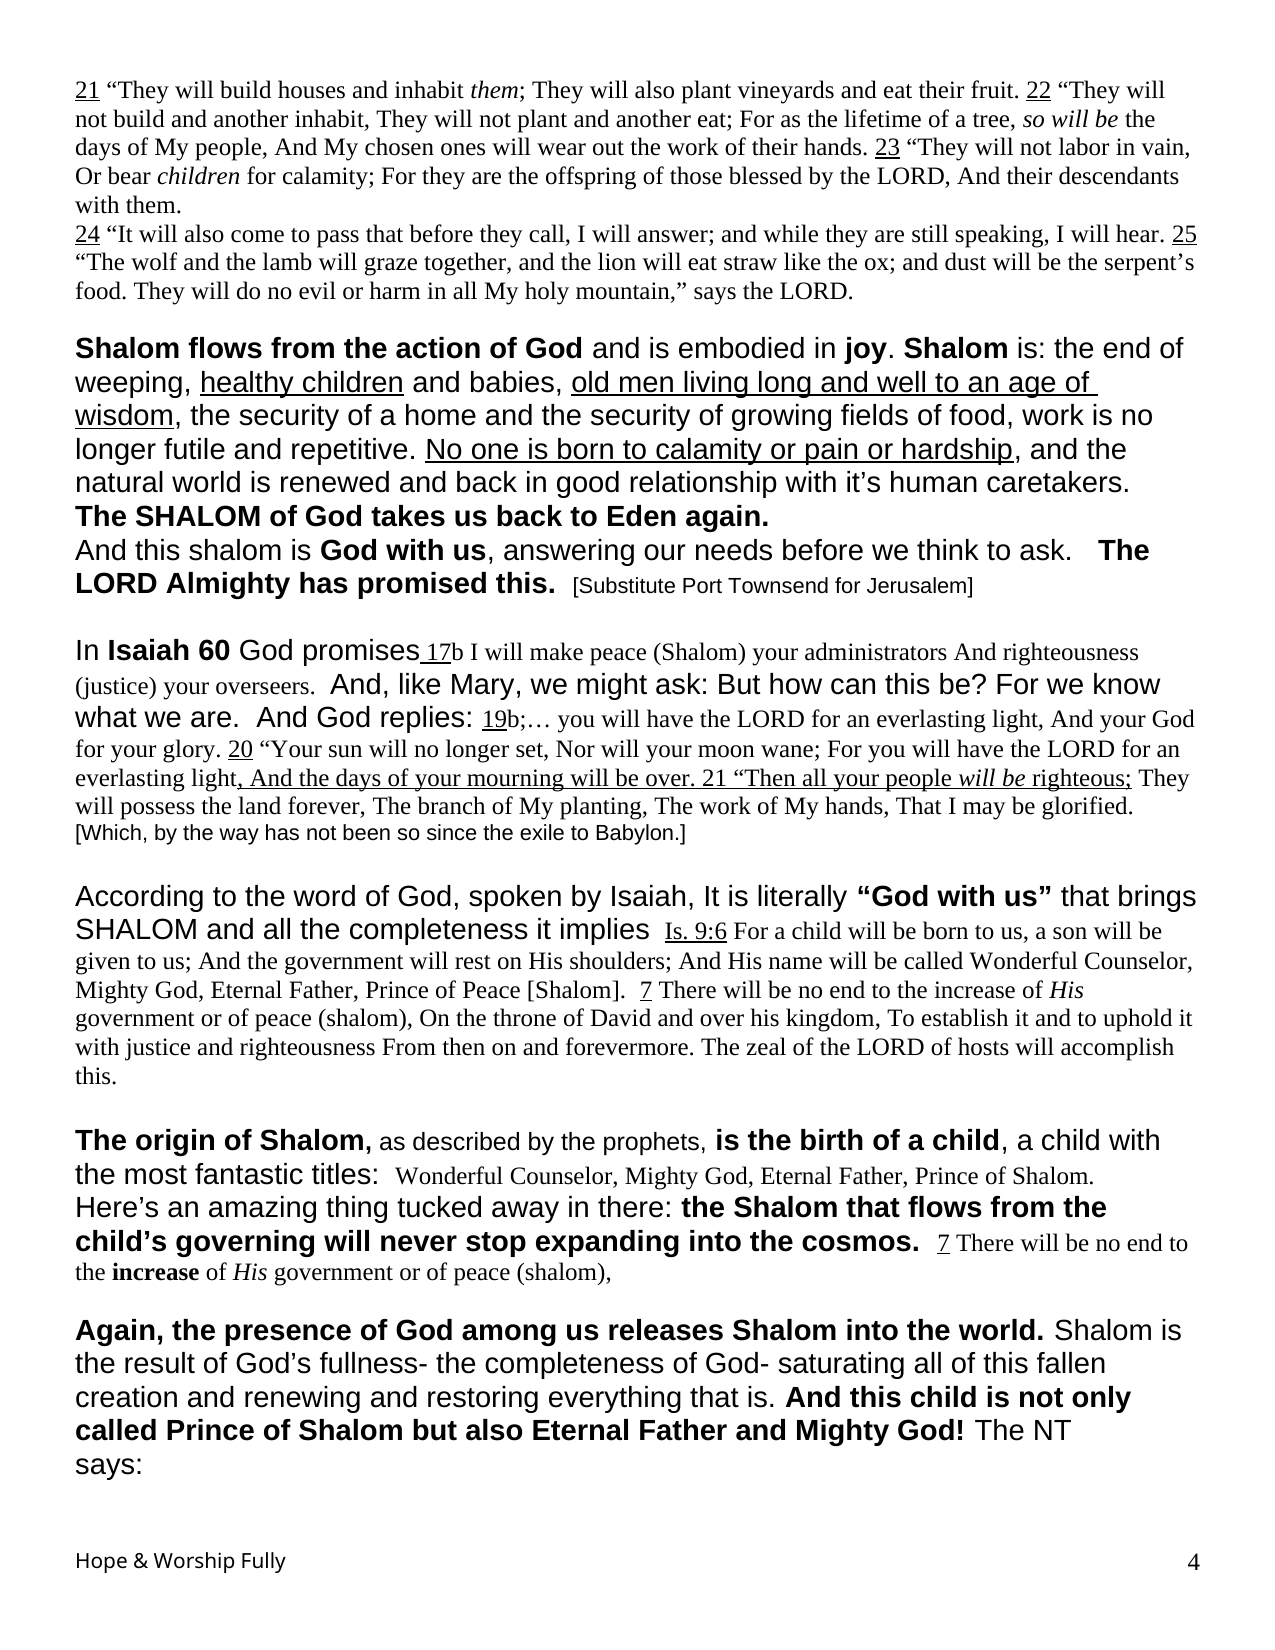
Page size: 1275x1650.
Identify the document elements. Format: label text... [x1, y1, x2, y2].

text says: [75, 1447, 1200, 1480]
text 21 “They will build houses and inhabit them; They will also plant vineyards and eat their fruit. 22 “They will not build and another inhabit, They will not plant and another eat; For as the lifetime of a tree, so will be the days of My people, And My chosen ones will wear out the work of their hands. 23 “They will not labor in vain, Or bear children for calamity; For they are the offspring of those blessed by the LORD, And their descendants with them. [75, 75, 1200, 219]
text According to the word of God, spoken by Isaiah, It is literally “God with us” that brings SHALOM and all the completeness it implies Is. 9:6 For a child will be born to us, a son will be given to us; And the government will rest on His shoulders; And His name will be called Wonderful Counselor, Mighty God, Eternal Father, Prince of Peace [Shalom]. 7 There will be no end to the increase of His government or of peace (shalom), On the throne of David and over his kingdom, To establish it and to uphold it with justice and righteousness From then on and forevermore. The zeal of the LORD of hosts will accomplish this. [75, 879, 1200, 1090]
text And this shalom is God with us, answering our needs before we think to ask. The LORD Almighty has promised this. [Substitute Port Townsend for Jerusalem] [75, 533, 1200, 600]
text Shalom flows from the action of God and is embodied in joy. Shalom is: the end of weeping, healthy children and babies, old men living long and well to an age of wisdom, the security of a home and the security of growing fields of food, work is no longer futile and repetitive. No one is born to calamity or pain or hardship, and the natural world is renewed and back in good relationship with it’s human caretakers. [75, 331, 1200, 499]
text Again, the presence of God among us releases Shalom into the world. Shalom is the result of God’s fullness- the completeness of God- saturating all of this fallen creation and renewing and restoring everything that is. And this child is not only called Prince of Shalom but also Eternal Father and Mighty God! The NT [75, 1313, 1200, 1447]
text The SHALOM of God takes us back to Eden again. [75, 499, 1200, 533]
text Here’s an amazing thing tucked away in there: the Shalom that flows from the child’s governing will never stop expanding into the cosmos. 7 There will be no end to the increase of His government or of peace (shalom), [75, 1190, 1200, 1286]
text The origin of Shalom, as described by the prophets, is the birth of a child, a child with the most fantastic titles: Wonderful Counselor, Mighty God, Eternal Father, Prince of Shalom. [75, 1123, 1200, 1190]
text 24 “It will also come to pass that before they call, I will answer; and while they are still speaking, I will hear. 25 “The wolf and the lamb will graze together, and the lion will eat straw like the ox; and dust will be the serpent’s food. They will do no evil or harm in all My holy mountain,” says the LORD. [75, 219, 1200, 305]
text In Isaiah 60 God promises 17b I will make peace (Shalom) your administrators And righteousness (justice) your overseers. And, like Mary, we might ask: But how can this be? For we know what we are. And God replies: 19b;… you will have the LORD for an everlasting light, And your God for your glory. 20 “Your sun will no longer set, Nor will your moon wane; For you will have the LORD for an everlasting light, And the days of your mourning will be over. 21 “Then all your people will be righteous; They will possess the land forever, The branch of My planting, The work of My hands, That I may be glorified. [Which, by the way has not been so since the exile to Babylon.] [75, 633, 1200, 845]
